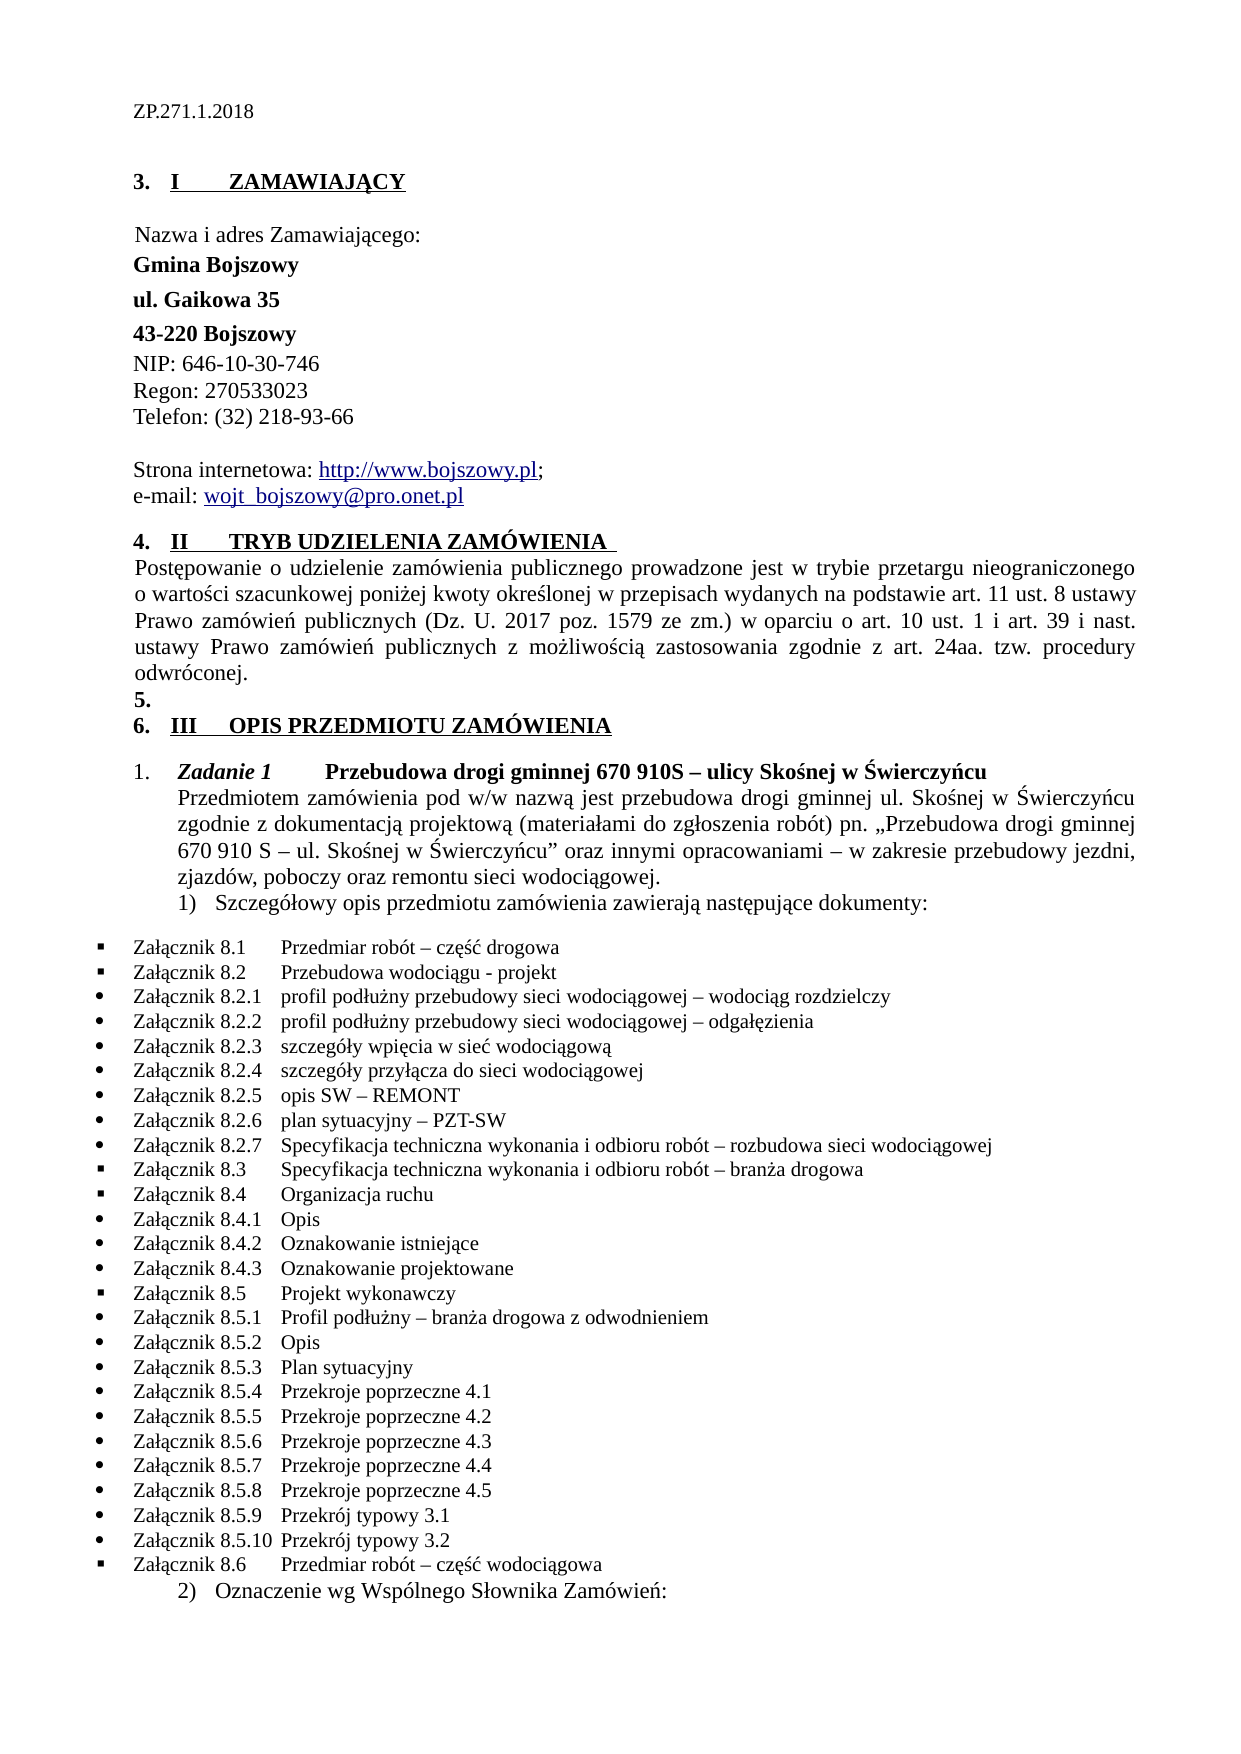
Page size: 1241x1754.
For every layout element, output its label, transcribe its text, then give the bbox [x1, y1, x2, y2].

list Załącznik 8.5.3 Plan sytuacyjny [96, 1355, 1211, 1379]
list Załącznik 8.4 Organizacja ruchu [96, 1182, 1211, 1206]
list Załącznik 8.2.6 plan sytuacyjny – PZT-SW [96, 1108, 1211, 1132]
list Załącznik 8.5 Projekt wykonawczy [96, 1281, 1211, 1305]
subtitle ul. Gaikowa 35 [133, 286, 1167, 312]
text e-mail: wojt_bojszowy@pro.onet.pl [133, 482, 1167, 508]
text Nazwa i adres Zamawiającego: [134, 221, 1167, 247]
text Przedmiotem zamówienia pod w/w nazwą jest przebudowa drogi gminnej ul. Skośnej w Świerczyńcu zgodnie z dokumentacją projektową (materiałami do zgłoszenia robót) pn. „Przebudowa drogi gminnej 670 910 S – ul. Skośnej w Świerczyńcu” oraz innymi opracowaniami – w zakresie przebudowy jezdni, zjazdów, poboczy oraz remontu sieci wodociągowej. [177, 784, 1137, 889]
subtitle II TRYB UDZIELENIA ZAMÓWIENIA [133, 528, 1137, 554]
text Telefon: (32) 218-93-66 [133, 403, 1167, 429]
list Załącznik 8.2 Przebudowa wodociągu - projekt [96, 960, 1211, 984]
list Szczegółowy opis przedmiotu zamówienia zawierają następujące dokumenty: [177, 889, 1137, 916]
list Załącznik 8.5.2 Opis [96, 1330, 1211, 1354]
list Załącznik 8.5.10 Przekrój typowy 3.2 [96, 1527, 1211, 1552]
list Załącznik 8.6 Przedmiar robót – część wodociągowa [96, 1552, 1211, 1576]
subtitle III OPIS PRZEDMIOTU ZAMÓWIENIA [133, 712, 1137, 738]
list Załącznik 8.5.5 Przekroje poprzeczne 4.2 [96, 1404, 1211, 1428]
list Załącznik 8.4.3 Oznakowanie projektowane [96, 1256, 1211, 1280]
list Załącznik 8.2.1 profil podłużny przebudowy sieci wodociągowej – wodociąg rozdzielczy [96, 984, 1211, 1008]
list Załącznik 8.2.5 opis SW – REMONT [96, 1083, 1211, 1107]
list Załącznik 8.2.2 profil podłużny przebudowy sieci wodociągowej – odgałęzienia [96, 1009, 1211, 1033]
list Zadanie 1 Przebudowa drogi gminnej 670 910S – ulicy Skośnej w Świerczyńcu [133, 758, 1137, 784]
subtitle I ZAMAWIAJĄCY [133, 168, 1137, 194]
text Strona internetowa: http://www.bojszowy.pl; [133, 456, 1167, 482]
text Regon: 270533023 [133, 377, 1167, 403]
list Załącznik 8.2.3 szczegóły wpięcia w sieć wodociągową [96, 1034, 1211, 1058]
list Załącznik 8.5.6 Przekroje poprzeczne 4.3 [96, 1429, 1211, 1453]
list Załącznik 8.1 Przedmiar robót – część drogowa [96, 935, 1211, 959]
list Załącznik 8.5.9 Przekrój typowy 3.1 [96, 1503, 1211, 1527]
list Załącznik 8.4.1 Opis [96, 1207, 1211, 1231]
list Załącznik 8.5.7 Przekroje poprzeczne 4.4 [96, 1453, 1211, 1477]
list Załącznik 8.2.7 Specyfikacja techniczna wykonania i odbioru robót – rozbudowa sieci wodociągowej [96, 1132, 1211, 1157]
list Załącznik 8.3 Specyfikacja techniczna wykonania i odbioru robót – branża drogowa [96, 1157, 1211, 1181]
list Oznaczenie wg Wspólnego Słownika Zamówień: [177, 1577, 1137, 1603]
subtitle Gmina Bojszowy [133, 251, 1167, 278]
list Załącznik 8.5.1 Profil podłużny – branża drogowa z odwodnieniem [96, 1305, 1211, 1329]
list Załącznik 8.5.4 Przekroje poprzeczne 4.1 [96, 1379, 1211, 1403]
list Załącznik 8.4.2 Oznakowanie istniejące [96, 1231, 1211, 1255]
text NIP: 646-10-30-746 [133, 350, 1167, 377]
list Załącznik 8.2.4 szczegóły przyłącza do sieci wodociągowej [96, 1058, 1211, 1082]
list Załącznik 8.5.8 Przekroje poprzeczne 4.5 [96, 1478, 1211, 1502]
subtitle 43-220 Bojszowy [133, 320, 1167, 347]
text Postępowanie o udzielenie zamówienia publicznego prowadzone jest w trybie przetargu nieograniczonego o wartości szacunkowej poniżej kwoty określonej w przepisach wydanych na podstawie art. 11 ust. 8 ustawy Prawo zamówień publicznych (Dz. U. 2017 poz. 1579 ze zm.) w oparciu o art. 10 ust. 1 i art. 39 i nast. ustawy Prawo zamówień publicznych z możliwością zastosowania zgodnie z art. 24aa. tzw. procedury odwróconej. [134, 554, 1137, 686]
